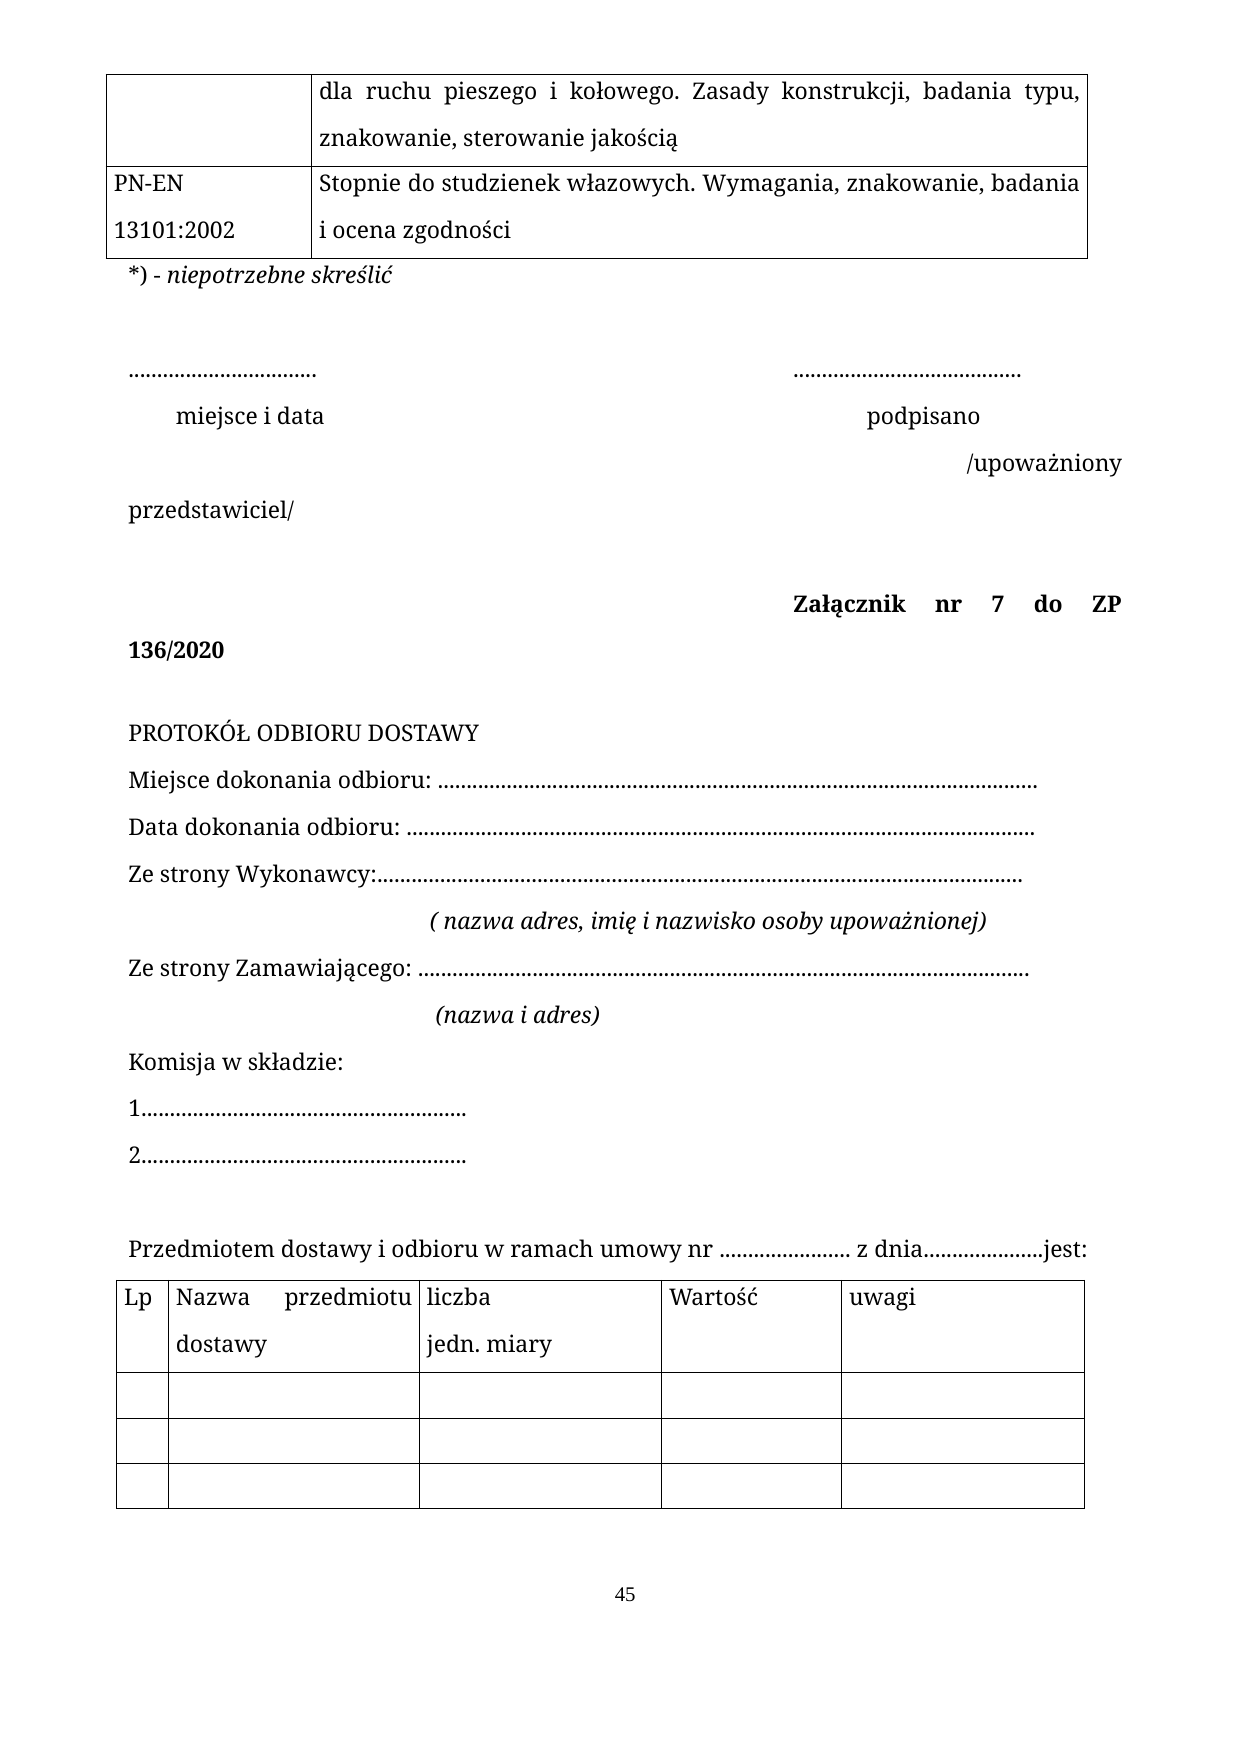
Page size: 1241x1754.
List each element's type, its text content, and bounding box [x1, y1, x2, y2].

table_header Wartość [662, 1281, 841, 1372]
text Załącznik nr 7 do ZP 136/2020 [128, 587, 1122, 666]
table_cell [169, 1373, 419, 1417]
text Data dokonania odbioru: .............................................................................................................. [128, 811, 1122, 842]
text Ze strony Zamawiającego: ........................................................................................................... [128, 952, 1122, 983]
text Ze strony Wykonawcy:................................................................................................................. [128, 858, 1122, 889]
text /upoważniony przedstawiciel/ [128, 447, 1122, 525]
table_cell [662, 1373, 841, 1417]
table_cell [117, 1419, 168, 1463]
table_header Lp [117, 1281, 168, 1372]
text Miejsce dokonania odbioru: ......................................................................................................... [128, 764, 1122, 795]
table_cell dla ruchu pieszego i kołowego. Zasady konstrukcji, badania typu, znakowanie, sterowanie jakością [312, 75, 1087, 166]
table_cell [842, 1419, 1084, 1463]
text 1......................................................... [128, 1092, 1122, 1123]
text ( nazwa adres, imię i nazwisko osoby upoważnionej) [128, 905, 1122, 936]
table_cell PN-EN 13101:2002 [107, 167, 311, 258]
text ................................. ........................................ [128, 353, 1122, 384]
table_header uwagi [842, 1281, 1084, 1372]
text *) - niepotrzebne skreślić [128, 259, 1122, 291]
text 2......................................................... [128, 1139, 1122, 1170]
table_cell [662, 1419, 841, 1463]
table_cell [169, 1464, 419, 1508]
table_cell [420, 1419, 661, 1463]
table_cell [169, 1419, 419, 1463]
table_cell [420, 1373, 661, 1417]
table_header liczba jedn. miary [420, 1281, 661, 1372]
table_cell [117, 1373, 168, 1417]
text (nazwa i adres) [128, 998, 1122, 1030]
table_cell [842, 1464, 1084, 1508]
table_cell [842, 1373, 1084, 1417]
text Komisja w składzie: [128, 1045, 1122, 1077]
table_header Nazwa przedmiotu dostawy [169, 1281, 419, 1372]
subtitle PROTOKÓŁ ODBIORU DOSTAWY [128, 717, 1122, 748]
text miejsce i data podpisano [128, 400, 1122, 431]
text Przedmiotem dostawy i odbioru w ramach umowy nr ....................... z dnia.....................jest: [128, 1233, 1122, 1264]
table_cell [117, 1464, 168, 1508]
table_cell Stopnie do studzienek włazowych. Wymagania, znakowanie, badania i ocena zgodności [312, 167, 1087, 258]
table_cell [107, 75, 311, 166]
table_cell [662, 1464, 841, 1508]
table_cell [420, 1464, 661, 1508]
